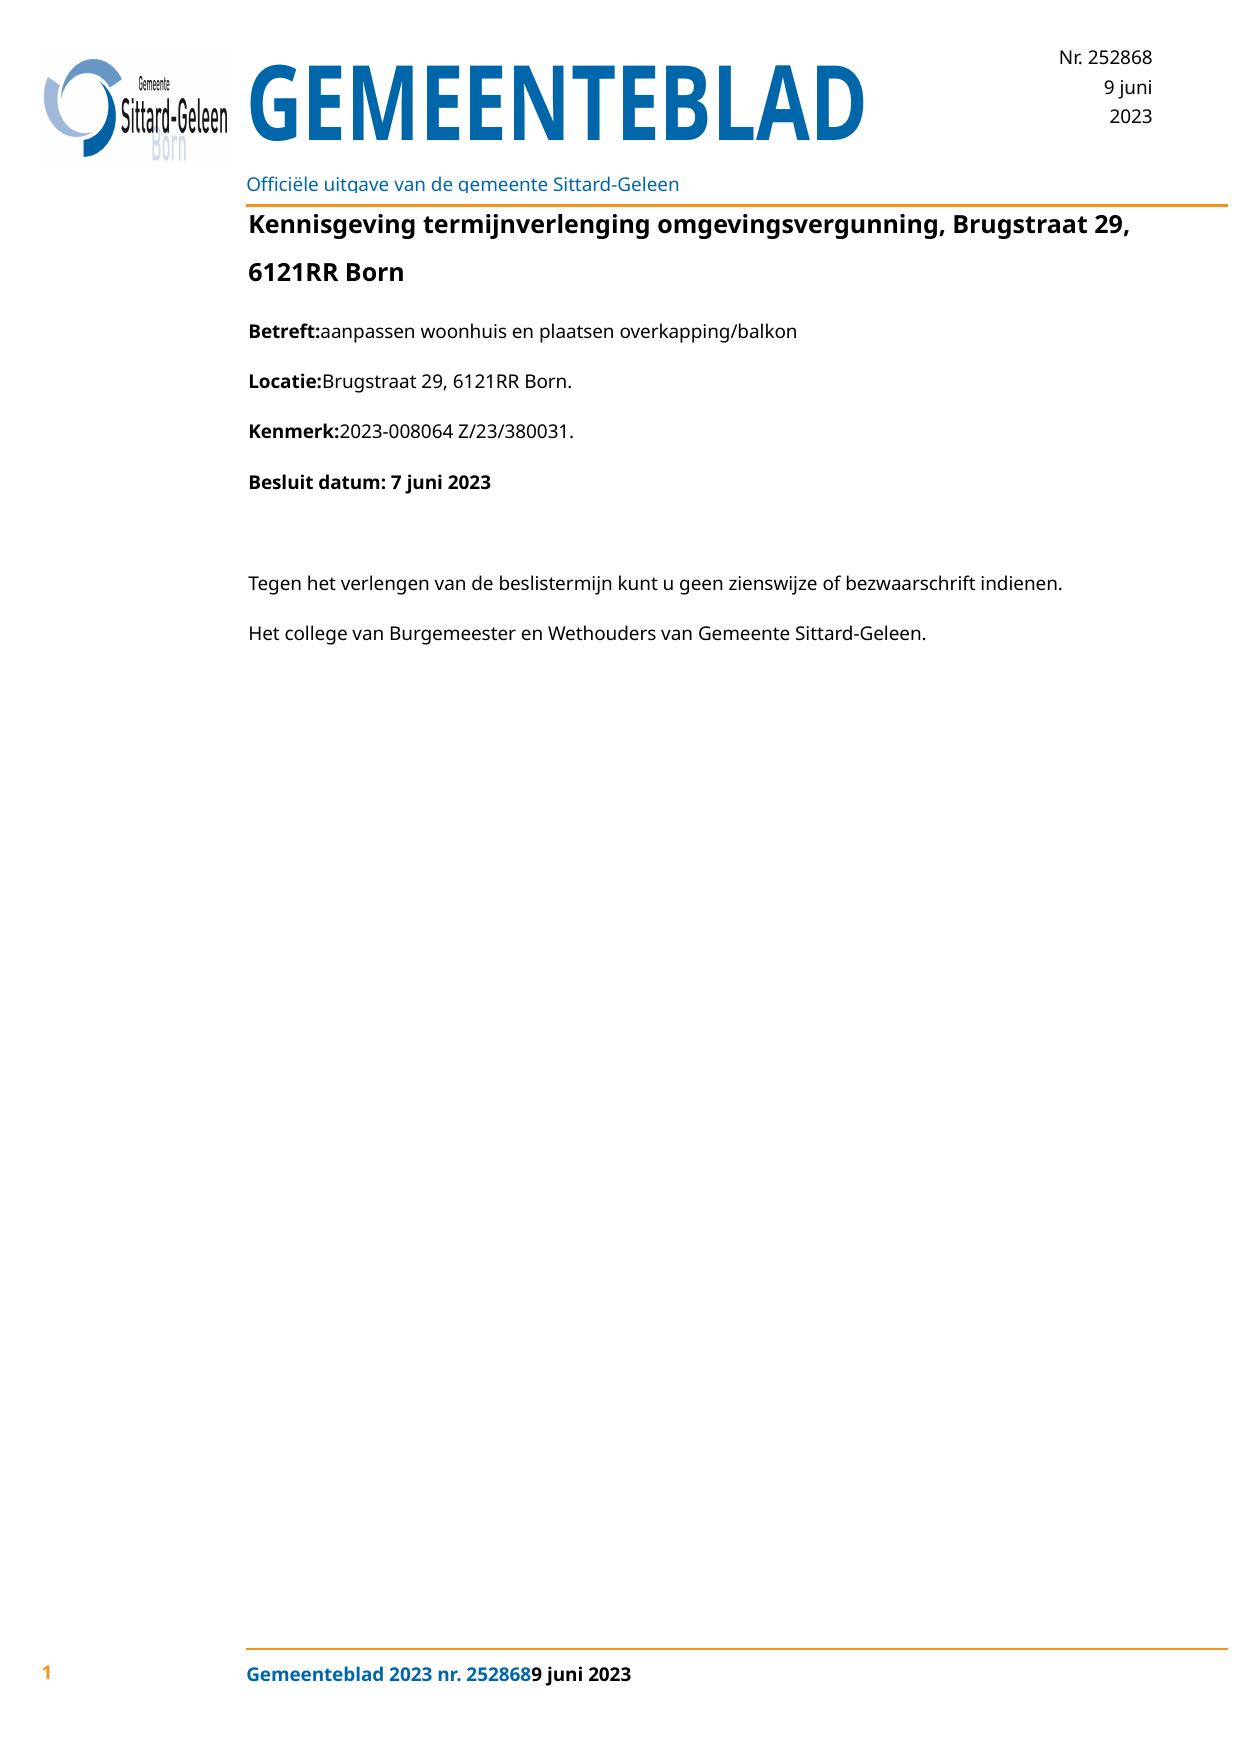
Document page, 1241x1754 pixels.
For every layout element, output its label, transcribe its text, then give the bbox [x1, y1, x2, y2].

picture [41, 47, 231, 172]
text Tegen het verlengen van de beslistermijn kunt u geen zienswijze of bezwaarschrift indienen. [248, 570, 1152, 596]
text Locatie:Brugstraat 29, 6121RR Born. [248, 368, 1152, 394]
text Betreft:aanpassen woonhuis en plaatsen overkapping/balkon [248, 318, 1152, 344]
text Kennisgeving termijnverlenging omgevingsvergunning, Brugstraat 29, 6121RR Born [248, 207, 1152, 288]
text Kenmerk:2023-008064 Z/23/380031. [248, 419, 1152, 444]
text Het college van Burgemeester en Wethouders van Gemeente Sittard-Geleen. [248, 620, 1152, 646]
text Besluit datum: 7 juni 2023 [248, 469, 1152, 495]
